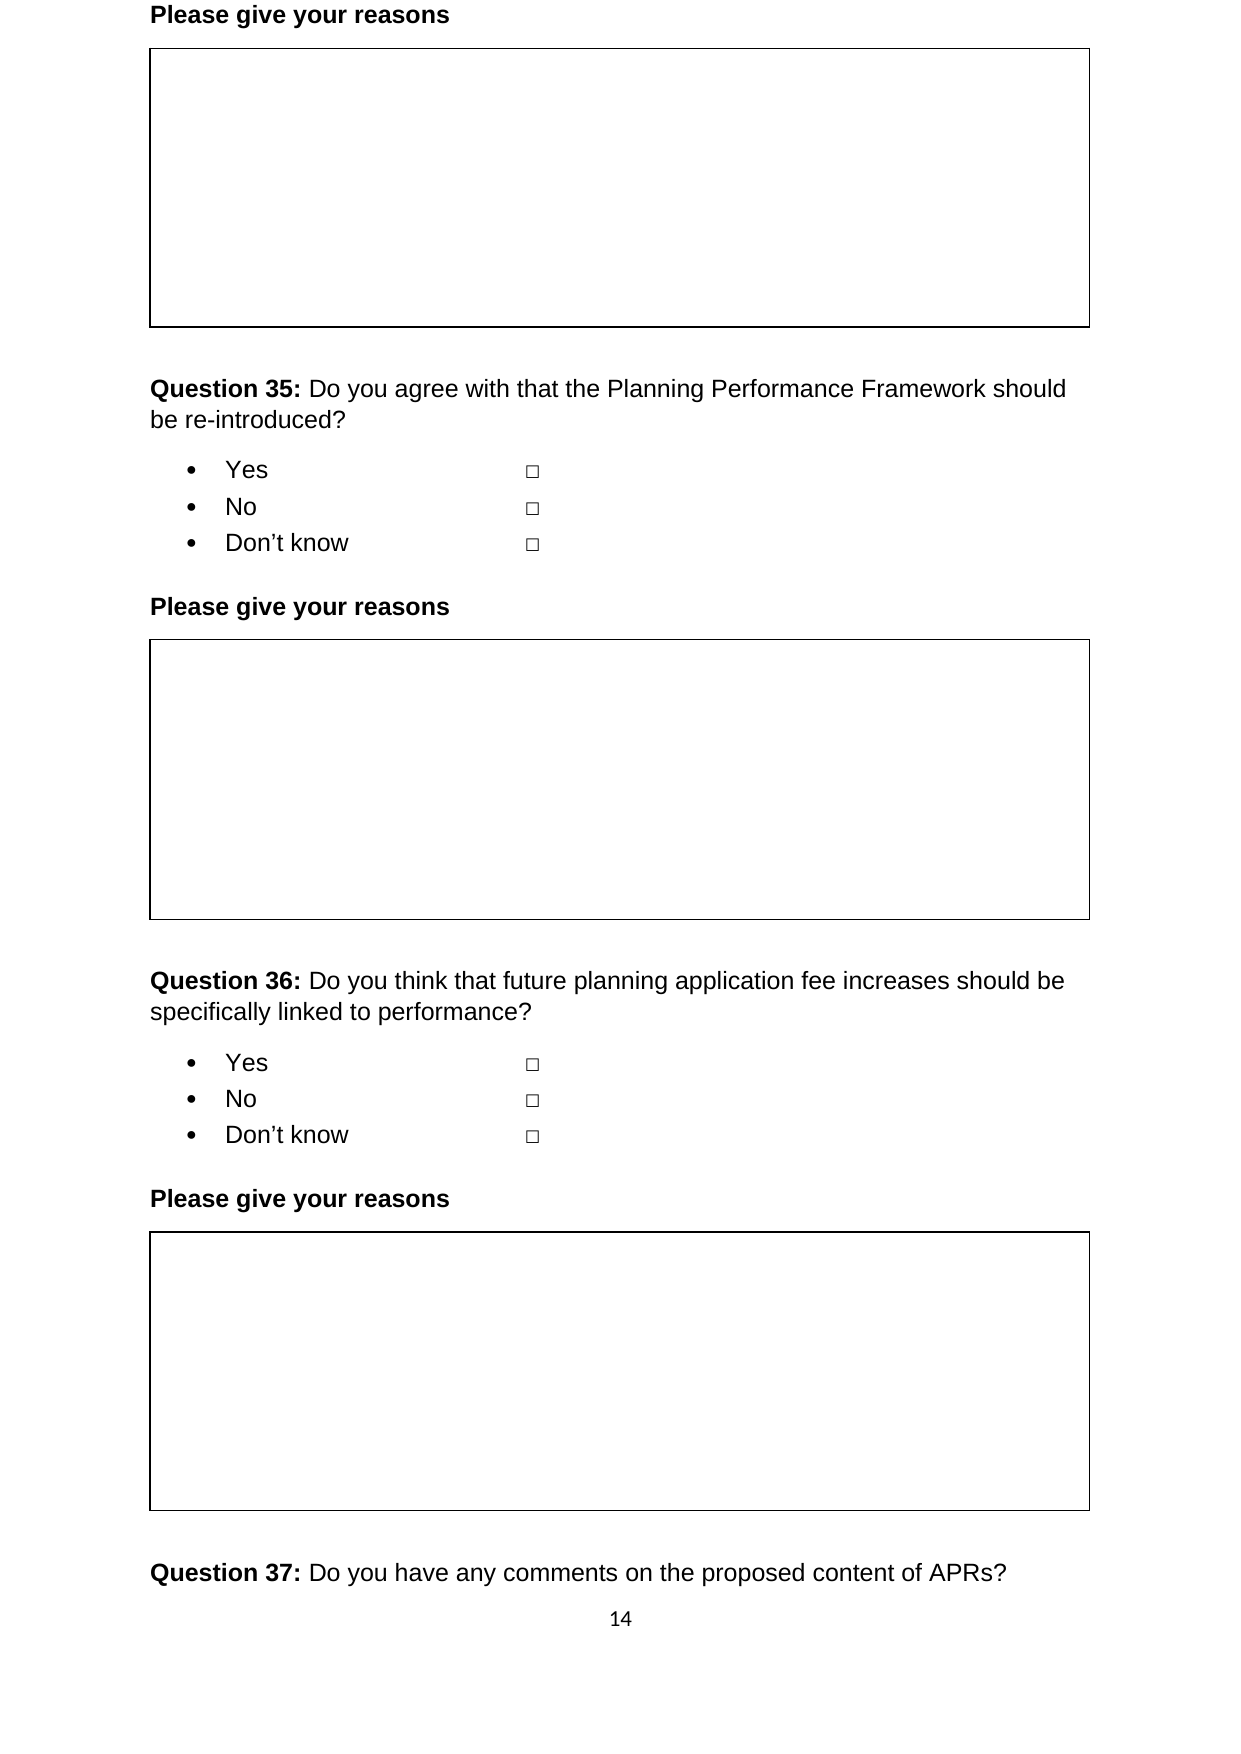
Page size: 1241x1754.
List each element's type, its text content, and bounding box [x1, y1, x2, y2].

table_header [151, 49, 1089, 326]
list Yes ☐ [187, 452, 1090, 486]
list No ☐ [187, 1081, 1090, 1114]
text Question 36: Do you think that future planning application fee increases should be specifically linked to performance? [150, 966, 1090, 1026]
list No ☐ [187, 488, 1090, 523]
text Please give your reasons [150, 592, 1090, 621]
list Don’t know ☐ [187, 1117, 1090, 1151]
text Please give your reasons [150, 1184, 1090, 1213]
text Please give your reasons [150, 0, 1090, 29]
list Yes ☐ [187, 1044, 1090, 1078]
text Question 35: Do you agree with that the Planning Performance Framework should be re-introduced? [150, 374, 1090, 433]
text Question 37: Do you have any comments on the proposed content of APRs? [150, 1558, 1090, 1587]
table_header [151, 640, 1089, 918]
list Don’t know ☐ [187, 525, 1090, 559]
table_header [151, 1233, 1089, 1510]
